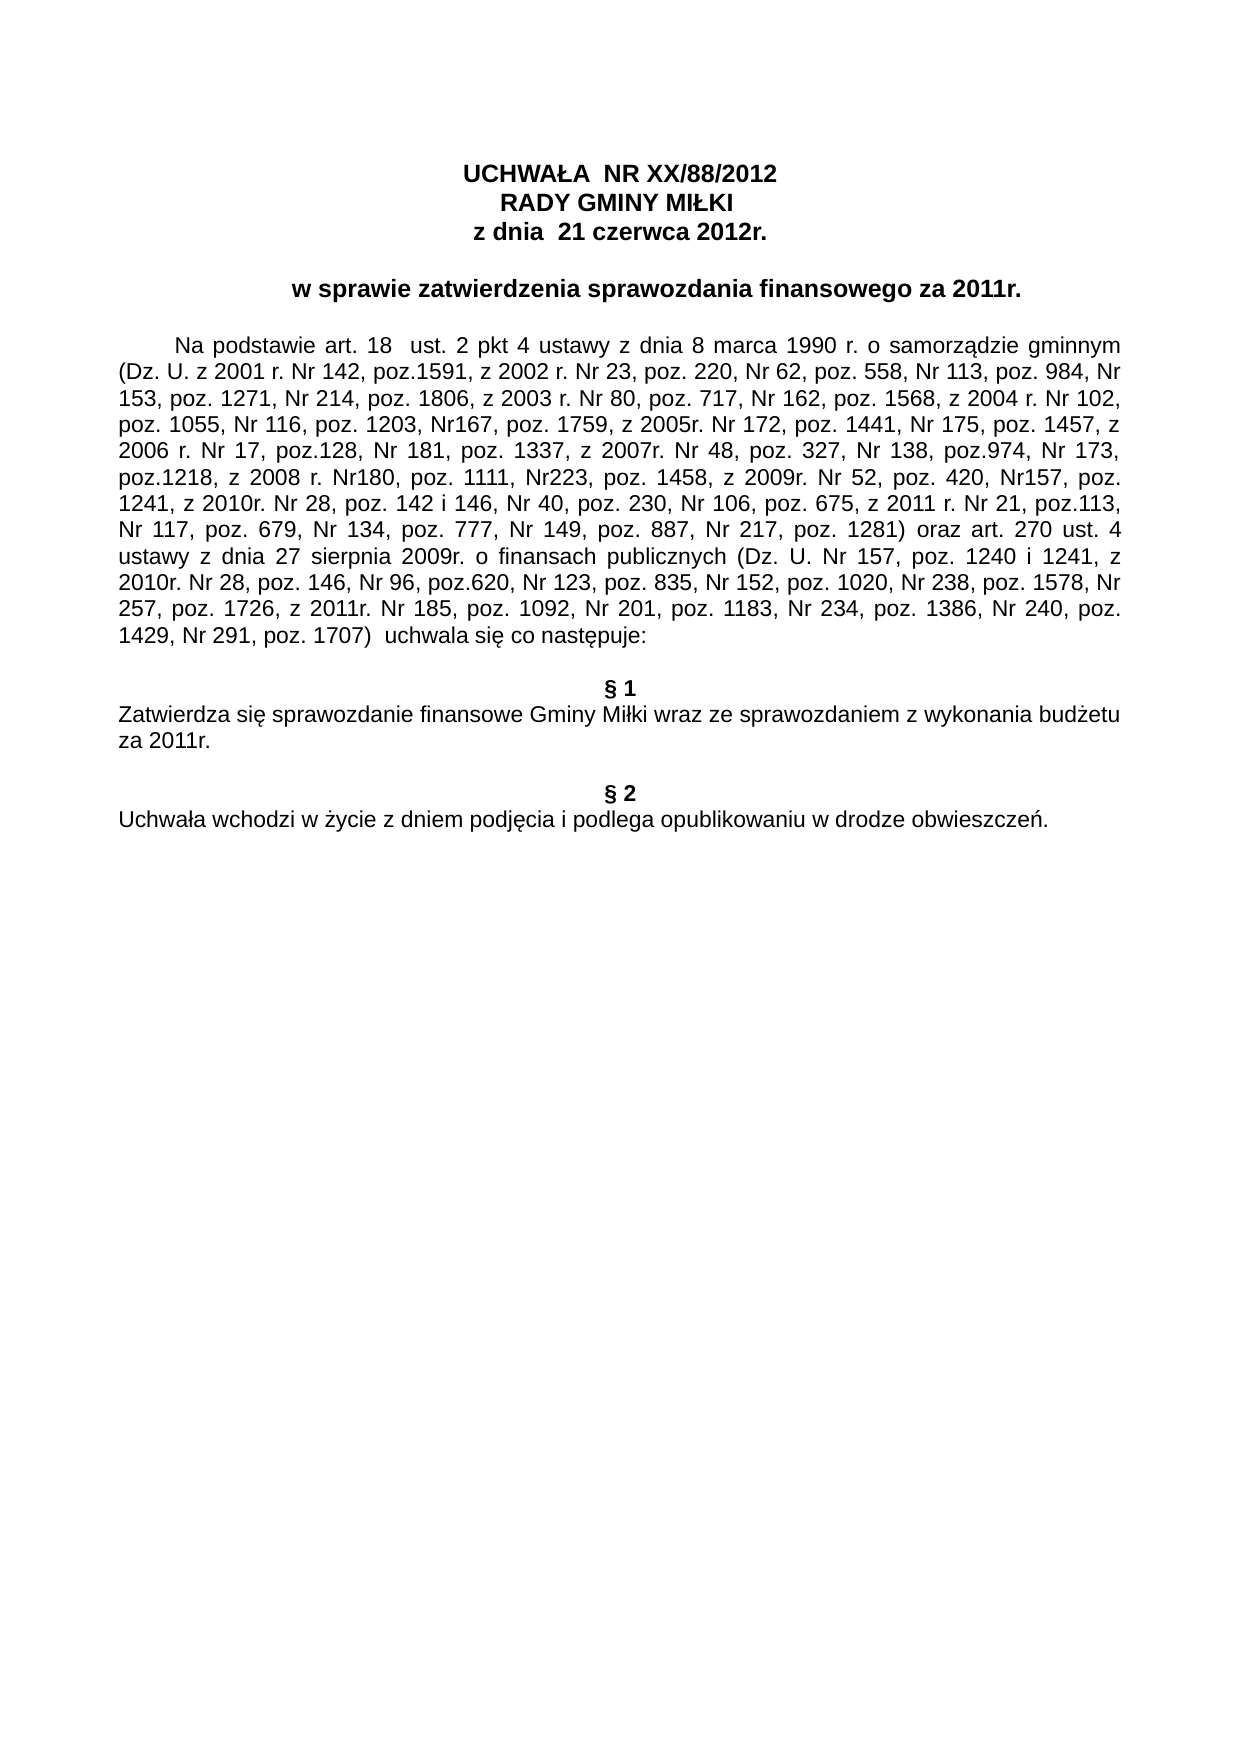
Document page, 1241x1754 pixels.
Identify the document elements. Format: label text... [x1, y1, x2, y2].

text z dnia 21 czerwca 2012r. [118, 217, 1122, 246]
text UCHWAŁA NR XX/88/2012 [118, 159, 1122, 188]
text § 1 [118, 674, 1122, 701]
text RADY GMINY MIŁKI [118, 188, 1122, 217]
text w sprawie zatwierdzenia sprawozdania finansowego za 2011r. [118, 274, 1122, 303]
text § 2 [118, 780, 1122, 806]
text Uchwała wchodzi w życie z dniem podjęcia i podlega opublikowaniu w drodze obwieszczeń. [118, 806, 1122, 833]
text Zatwierdza się sprawozdanie finansowe Gminy Miłki wraz ze sprawozdaniem z wykonania budżetu za 2011r. [118, 701, 1122, 753]
text Na podstawie art. 18 ust. 2 pkt 4 ustawy z dnia 8 marca 1990 r. o samorządzie gminnym (Dz. U. z 2001 r. Nr 142, poz.1591, z 2002 r. Nr 23, poz. 220, Nr 62, poz. 558, Nr 113, poz. 984, Nr 153, poz. 1271, Nr 214, poz. 1806, z 2003 r. Nr 80, poz. 717, Nr 162, poz. 1568, z 2004 r. Nr 102, poz. 1055, Nr 116, poz. 1203, Nr167, poz. 1759, z 2005r. Nr 172, poz. 1441, Nr 175, poz. 1457, z 2006 r. Nr 17, poz.128, Nr 181, poz. 1337, z 2007r. Nr 48, poz. 327, Nr 138, poz.974, Nr 173, poz.1218, z 2008 r. Nr180, poz. 1111, Nr223, poz. 1458, z 2009r. Nr 52, poz. 420, Nr157, poz. 1241, z 2010r. Nr 28, poz. 142 i 146, Nr 40, poz. 230, Nr 106, poz. 675, z 2011 r. Nr 21, poz.113, Nr 117, poz. 679, Nr 134, poz. 777, Nr 149, poz. 887, Nr 217, poz. 1281) oraz art. 270 ust. 4 ustawy z dnia 27 sierpnia 2009r. o finansach publicznych (Dz. U. Nr 157, poz. 1240 i 1241, z 2010r. Nr 28, poz. 146, Nr 96, poz.620, Nr 123, poz. 835, Nr 152, poz. 1020, Nr 238, poz. 1578, Nr 257, poz. 1726, z 2011r. Nr 185, poz. 1092, Nr 201, poz. 1183, Nr 234, poz. 1386, Nr 240, poz. 1429, Nr 291, poz. 1707) uchwala się co następuje: [118, 332, 1122, 648]
